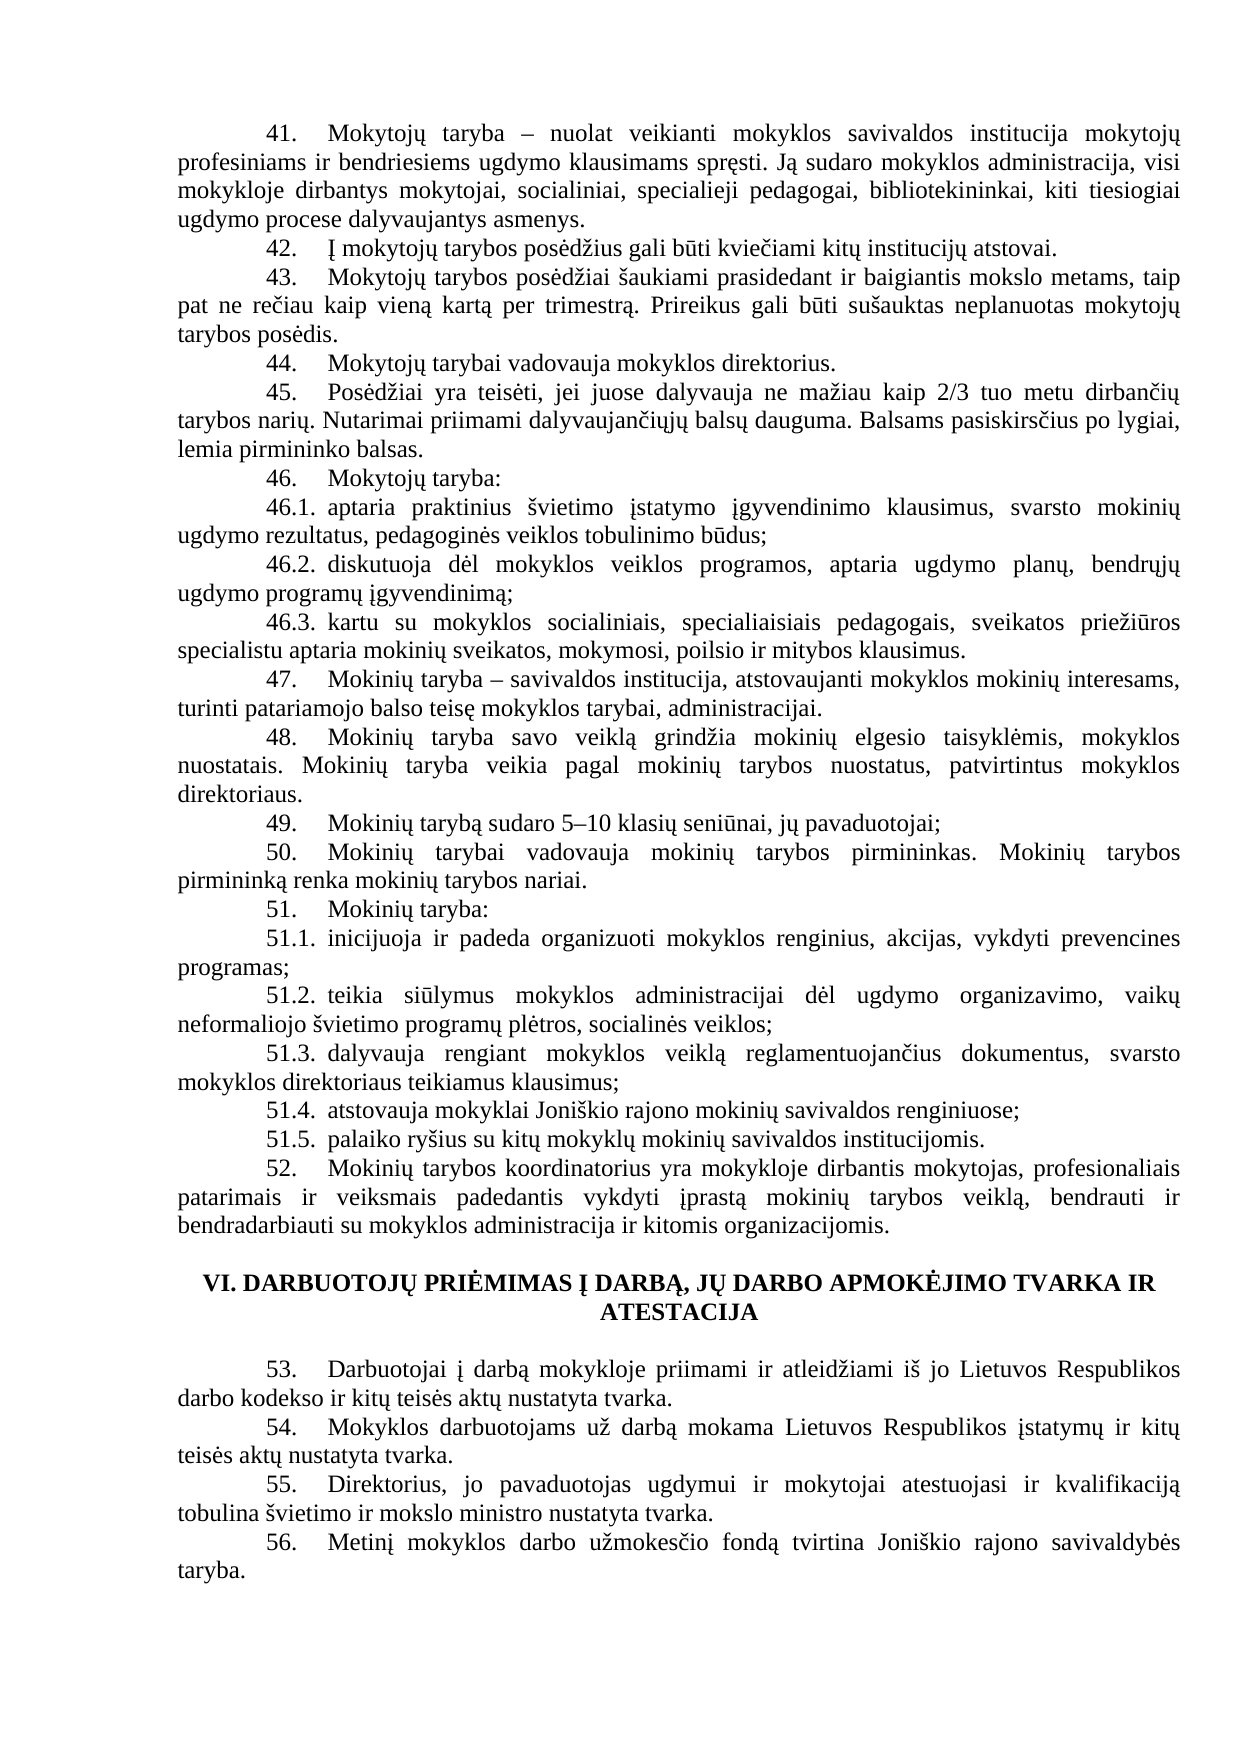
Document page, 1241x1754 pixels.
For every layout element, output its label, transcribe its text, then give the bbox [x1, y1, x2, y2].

text 49. Mokinių tarybą sudaro 5–10 klasių seniūnai, jų pavaduotojai; [177, 808, 1181, 837]
text 52. Mokinių tarybos koordinatorius yra mokykloje dirbantis mokytojas, profesionaliais patarimais ir veiksmais padedantis vykdyti įprastą mokinių tarybos veiklą, bendrauti ir bendradarbiauti su mokyklos administracija ir kitomis organizacijomis. [177, 1153, 1181, 1239]
text 41. Mokytojų taryba – nuolat veikianti mokyklos savivaldos institucija mokytojų profesiniams ir bendriesiems ugdymo klausimams spręsti. Ją sudaro mokyklos administracija, visi mokykloje dirbantys mokytojai, socialiniai, specialieji pedagogai, bibliotekininkai, kiti tiesiogiai ugdymo procese dalyvaujantys asmenys. [177, 118, 1181, 233]
text 51. Mokinių taryba: [177, 894, 1181, 923]
text 53. Darbuotojai į darbą mokykloje priimami ir atleidžiami iš jo Lietuvos Respublikos darbo kodekso ir kitų teisės aktų nustatyta tvarka. [177, 1354, 1181, 1412]
text 51.1. inicijuoja ir padeda organizuoti mokyklos renginius, akcijas, vykdyti prevencines programas; [177, 923, 1181, 981]
text 47. Mokinių taryba – savivaldos institucija, atstovaujanti mokyklos mokinių interesams, turinti patariamojo balso teisę mokyklos tarybai, administracijai. [177, 664, 1181, 722]
text 56. Metinį mokyklos darbo užmokesčio fondą tvirtina Joniškio rajono savivaldybės taryba. [177, 1527, 1181, 1584]
text 45. Posėdžiai yra teisėti, jei juose dalyvauja ne mažiau kaip 2/3 tuo metu dirbančių tarybos narių. Nutarimai priimami dalyvaujančiųjų balsų dauguma. Balsams pasiskirsčius po lygiai, lemia pirmininko balsas. [177, 377, 1181, 463]
text 50. Mokinių tarybai vadovauja mokinių tarybos pirmininkas. Mokinių tarybos pirmininką renka mokinių tarybos nariai. [177, 837, 1181, 894]
text 51.3. dalyvauja rengiant mokyklos veiklą reglamentuojančius dokumentus, svarsto mokyklos direktoriaus teikiamus klausimus; [177, 1038, 1181, 1096]
text 46. Mokytojų taryba: [177, 463, 1181, 492]
text 51.5. palaiko ryšius su kitų mokyklų mokinių savivaldos institucijomis. [177, 1124, 1181, 1153]
text 55. Direktorius, jo pavaduotojas ugdymui ir mokytojai atestuojasi ir kvalifikaciją tobulina švietimo ir mokslo ministro nustatyta tvarka. [177, 1469, 1181, 1527]
text 46.2. diskutuoja dėl mokyklos veiklos programos, aptaria ugdymo planų, bendrųjų ugdymo programų įgyvendinimą; [177, 549, 1181, 607]
text 51.4. atstovauja mokyklai Joniškio rajono mokinių savivaldos renginiuose; [177, 1096, 1181, 1124]
text 46.3. kartu su mokyklos socialiniais, specialiaisiais pedagogais, sveikatos priežiūros specialistu aptaria mokinių sveikatos, mokymosi, poilsio ir mitybos klausimus. [177, 607, 1181, 664]
text 46.1. aptaria praktinius švietimo įstatymo įgyvendinimo klausimus, svarsto mokinių ugdymo rezultatus, pedagoginės veiklos tobulinimo būdus; [177, 492, 1181, 549]
text 44. Mokytojų tarybai vadovauja mokyklos direktorius. [177, 348, 1181, 377]
text 43. Mokytojų tarybos posėdžiai šaukiami prasidedant ir baigiantis mokslo metams, taip pat ne rečiau kaip vieną kartą per trimestrą. Prireikus gali būti sušauktas neplanuotas mokytojų tarybos posėdis. [177, 262, 1181, 348]
text 48. Mokinių taryba savo veiklą grindžia mokinių elgesio taisyklėmis, mokyklos nuostatais. Mokinių taryba veikia pagal mokinių tarybos nuostatus, patvirtintus mokyklos direktoriaus. [177, 722, 1181, 808]
text 54. Mokyklos darbuotojams už darbą mokama Lietuvos Respublikos įstatymų ir kitų teisės aktų nustatyta tvarka. [177, 1412, 1181, 1469]
text 51.2. teikia siūlymus mokyklos administracijai dėl ugdymo organizavimo, vaikų neformaliojo švietimo programų plėtros, socialinės veiklos; [177, 981, 1181, 1038]
text VI. DARBUOTOJŲ PRIėMIMAS Į DARBĄ, JŲ DARBO APMOKėJIMO TVARKA IR ATESTACIJA [177, 1268, 1181, 1326]
text 42. Į mokytojų tarybos posėdžius gali būti kviečiami kitų institucijų atstovai. [177, 233, 1181, 262]
